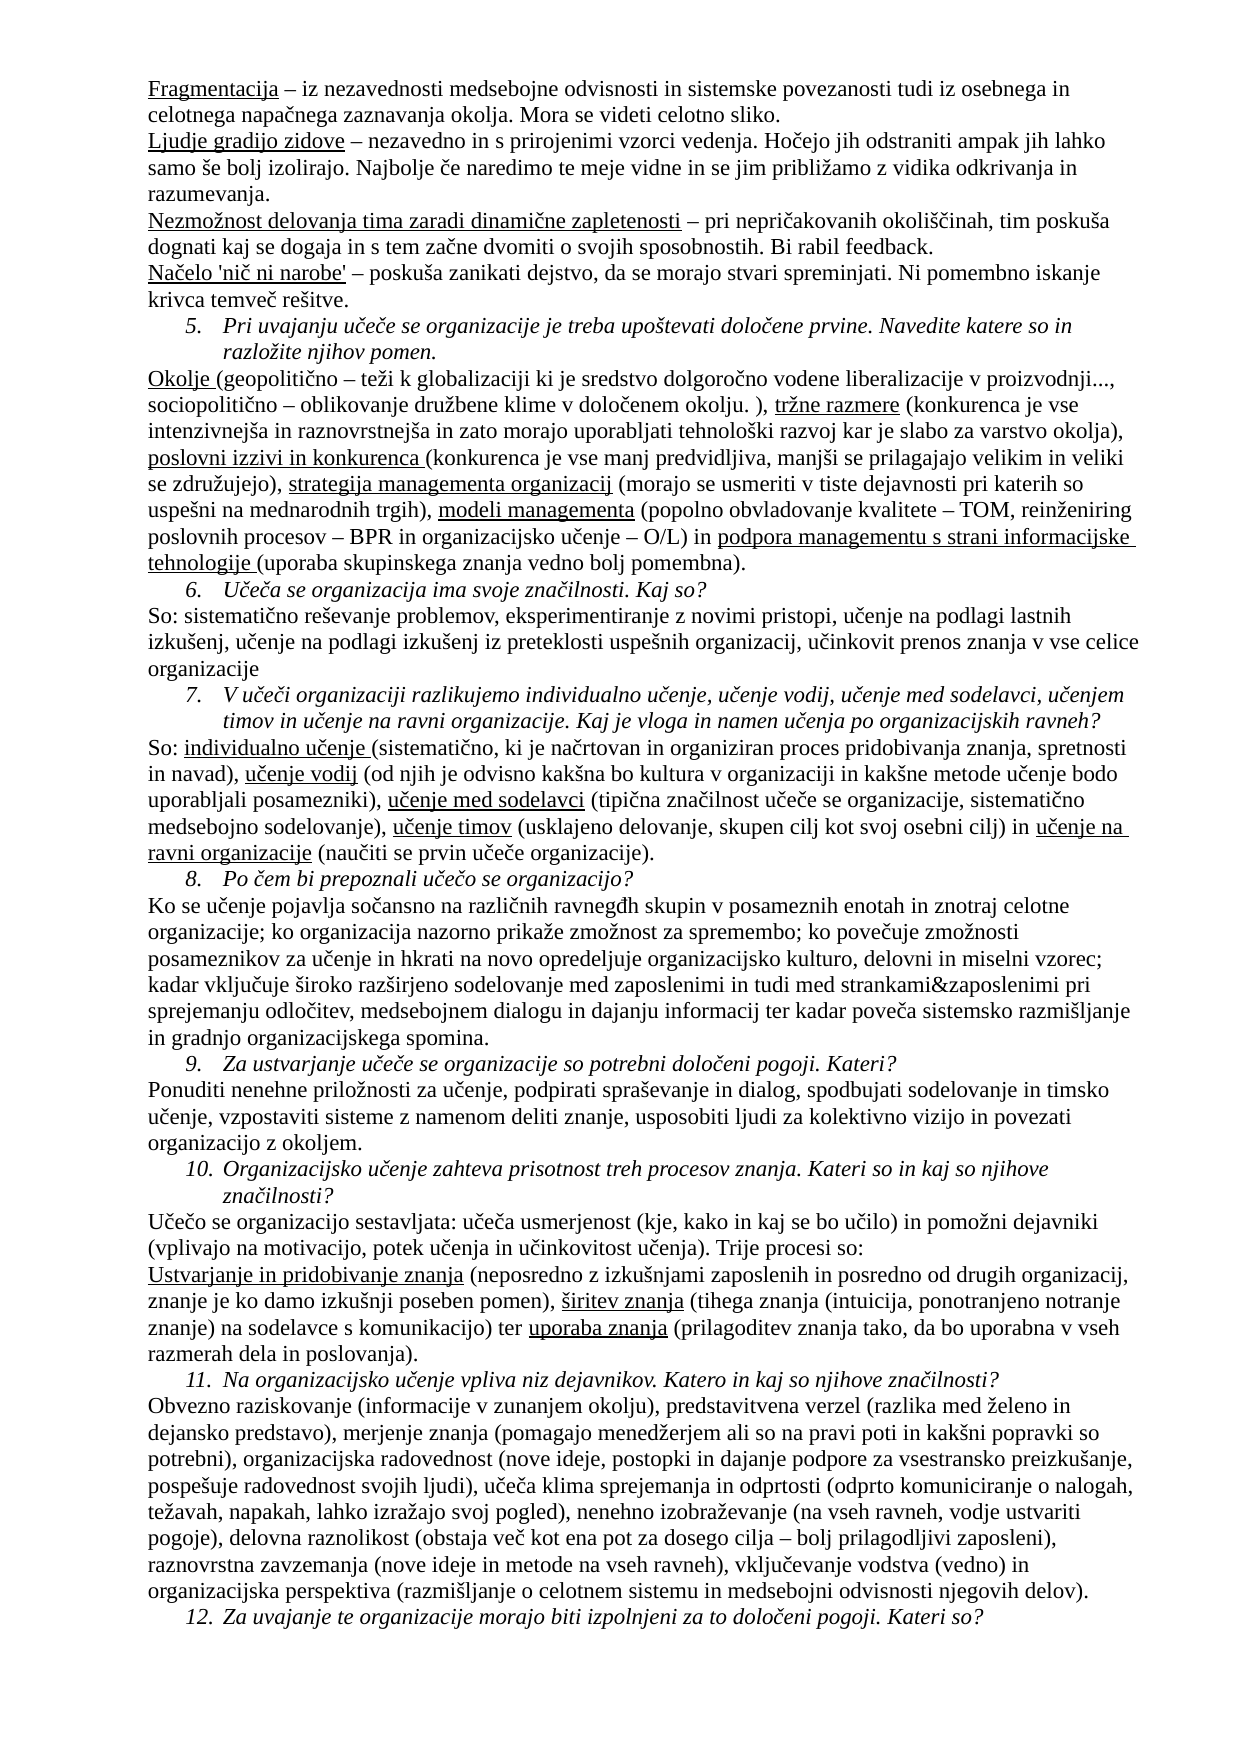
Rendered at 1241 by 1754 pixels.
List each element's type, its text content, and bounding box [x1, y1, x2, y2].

text Okolje (geopolitično – teži k globalizaciji ki je sredstvo dolgoročno vodene liberalizacije v proizvodnji..., sociopolitično – oblikovanje družbene klime v določenem okolju. ), tržne razmere (konkurenca je vse intenzivnejša in raznovrstnejša in zato morajo uporabljati tehnološki razvoj kar je slabo za varstvo okolja), poslovni izzivi in konkurenca (konkurenca je vse manj predvidljiva, manjši se prilagajajo velikim in veliki se združujejo), strategija managementa organizacij (morajo se usmeriti v tiste dejavnosti pri katerih so uspešni na mednarodnih trgih), modeli managementa (popolno obvladovanje kvalitete – TOM, reinženiring poslovnih procesov – BPR in organizacijsko učenje – O/L) in podpora managementu s strani informacijske tehnologije (uporaba skupinskega znanja vedno bolj pomembna). [148, 365, 1144, 576]
text Načelo 'nič ni narobe' – poskuša zanikati dejstvo, da se morajo stvari spreminjati. Ni pomembno iskanje krivca temveč rešitve. [148, 259, 1144, 312]
list Po čem bi prepoznali učečo se organizacijo? [185, 866, 1144, 892]
list V učeči organizaciji razlikujemo individualno učenje, učenje vodij, učenje med sodelavci, učenjem timov in učenje na ravni organizacije. Kaj je vloga in namen učenja po organizacijskih ravneh? [185, 681, 1144, 734]
text Nezmožnost delovanja tima zaradi dinamične zapletenosti – pri nepričakovanih okoliščinah, tim poskuša dognati kaj se dogaja in s tem začne dvomiti o svojih sposobnostih. Bi rabil feedback. [148, 207, 1144, 259]
text Fragmentacija – iz nezavednosti medsebojne odvisnosti in sistemske povezanosti tudi iz osebnega in celotnega napačnega zaznavanja okolja. Mora se videti celotno sliko. [148, 75, 1144, 128]
text Ko se učenje pojavlja sočansno na različnih ravnegđh skupin v posameznih enotah in znotraj celotne organizacije; ko organizacija nazorno prikaže zmožnost za spremembo; ko povečuje zmožnosti posameznikov za učenje in hkrati na novo opredeljuje organizacijsko kulturo, delovni in miselni vzorec; kadar vključuje široko razširjeno sodelovanje med zaposlenimi in tudi med strankami&zaposlenimi pri sprejemanju odločitev, medsebojnem dialogu in dajanju informacij ter kadar poveča sistemsko razmišljanje in gradnjo organizacijskega spomina. [148, 892, 1144, 1050]
text Ponuditi nenehne priložnosti za učenje, podpirati spraševanje in dialog, spodbujati sodelovanje in timsko učenje, vzpostaviti sisteme z namenom deliti znanje, usposobiti ljudi za kolektivno vizijo in povezati organizacijo z okoljem. [148, 1076, 1144, 1155]
text Ljudje gradijo zidove – nezavedno in s prirojenimi vzorci vedenja. Hočejo jih odstraniti ampak jih lahko samo še bolj izolirajo. Najbolje če naredimo te meje vidne in se jim približamo z vidika odkrivanja in razumevanja. [148, 128, 1144, 207]
text Ustvarjanje in pridobivanje znanja (neposredno z izkušnjami zaposlenih in posredno od drugih organizacij, znanje je ko damo izkušnji poseben pomen), širitev znanja (tihega znanja (intuicija, ponotranjeno notranje znanje) na sodelavce s komunikacijo) ter uporaba znanja (prilagoditev znanja tako, da bo uporabna v vseh razmerah dela in poslovanja). [148, 1261, 1144, 1366]
list Pri uvajanju učeče se organizacije je treba upoštevati določene prvine. Navedite katere so in razložite njihov pomen. [185, 312, 1144, 365]
list Za ustvarjanje učeče se organizacije so potrebni določeni pogoji. Kateri? [185, 1050, 1144, 1076]
text So: sistematično reševanje problemov, eksperimentiranje z novimi pristopi, učenje na podlagi lastnih izkušenj, učenje na podlagi izkušenj iz preteklosti uspešnih organizacij, učinkovit prenos znanja v vse celice organizacije [148, 602, 1144, 681]
list Za uvajanje te organizacije morajo biti izpolnjeni za to določeni pogoji. Kateri so? [185, 1603, 1144, 1630]
text So: individualno učenje (sistematično, ki je načrtovan in organiziran proces pridobivanja znanja, spretnosti in navad), učenje vodij (od njih je odvisno kakšna bo kultura v organizaciji in kakšne metode učenje bodo uporabljali posamezniki), učenje med sodelavci (tipična značilnost učeče se organizacije, sistematično medsebojno sodelovanje), učenje timov (usklajeno delovanje, skupen cilj kot svoj osebni cilj) in učenje na ravni organizacije (naučiti se prvin učeče organizacije). [148, 734, 1144, 866]
text Obvezno raziskovanje (informacije v zunanjem okolju), predstavitvena verzel (razlika med želeno in dejansko predstavo), merjenje znanja (pomagajo menedžerjem ali so na pravi poti in kakšni popravki so potrebni), organizacijska radovednost (nove ideje, postopki in dajanje podpore za vsestransko preizkušanje, pospešuje radovednost svojih ljudi), učeča klima sprejemanja in odprtosti (odprto komuniciranje o nalogah, težavah, napakah, lahko izražajo svoj pogled), nenehno izobraževanje (na vseh ravneh, vodje ustvariti pogoje), delovna raznolikost (obstaja več kot ena pot za dosego cilja – bolj prilagodljivi zaposleni), raznovrstna zavzemanja (nove ideje in metode na vseh ravneh), vključevanje vodstva (vedno) in organizacijska perspektiva (razmišljanje o celotnem sistemu in medsebojni odvisnosti njegovih delov). [148, 1393, 1144, 1603]
list Učeča se organizacija ima svoje značilnosti. Kaj so? [185, 576, 1144, 602]
list Organizacijsko učenje zahteva prisotnost treh procesov znanja. Kateri so in kaj so njihove značilnosti? [185, 1155, 1144, 1208]
text Učečo se organizacijo sestavljata: učeča usmerjenost (kje, kako in kaj se bo učilo) in pomožni dejavniki (vplivajo na motivacijo, potek učenja in učinkovitost učenja). Trije procesi so: [148, 1208, 1144, 1261]
list Na organizacijsko učenje vpliva niz dejavnikov. Katero in kaj so njihove značilnosti? [185, 1366, 1144, 1393]
